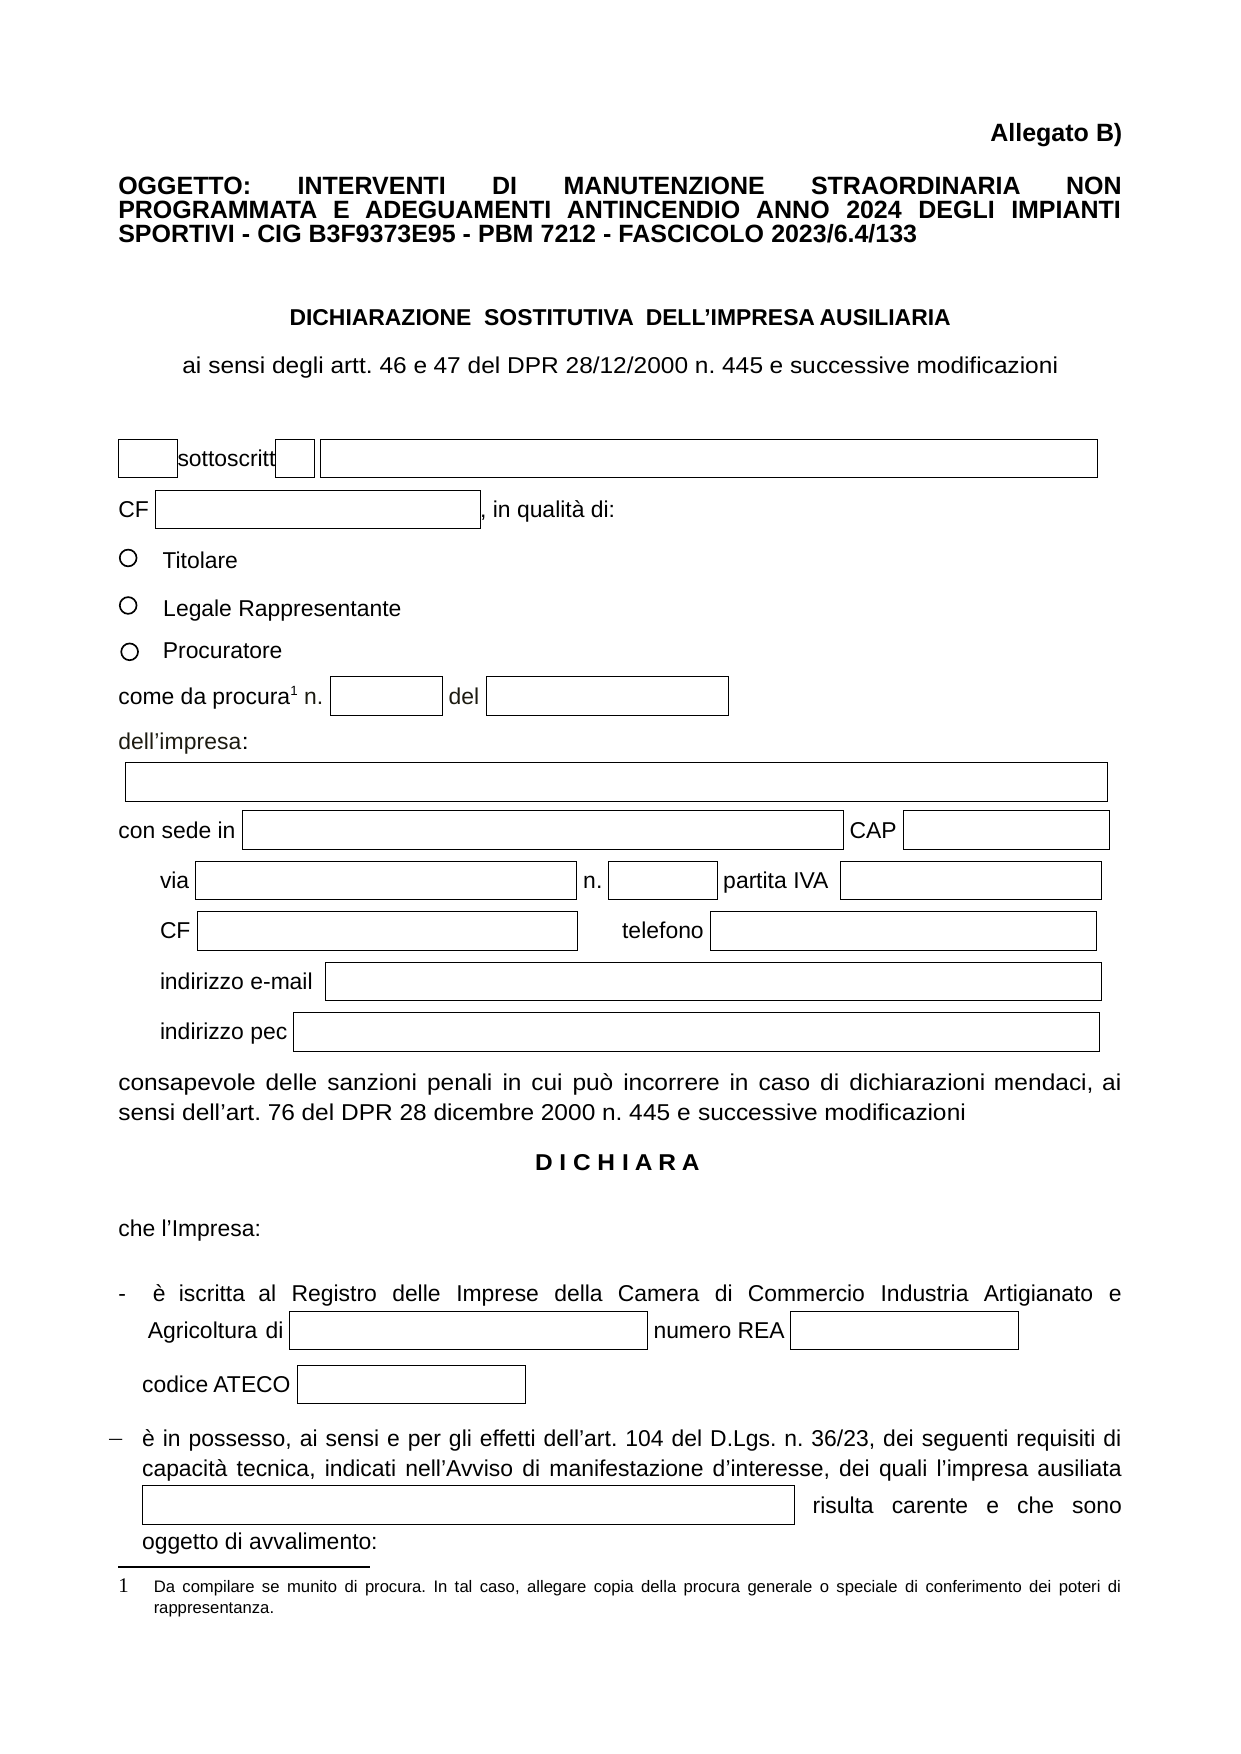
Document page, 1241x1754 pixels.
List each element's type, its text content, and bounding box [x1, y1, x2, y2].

text [1110, 810, 1122, 849]
list codice ATECO [118, 1365, 297, 1403]
text CF [118, 911, 197, 950]
text [1100, 1012, 1122, 1051]
text [1102, 962, 1122, 1000]
text [1098, 439, 1122, 477]
text CAP [844, 810, 903, 849]
text Da compilare se munito di procura. In tal caso, allegare copia della procura generale o speciale di conferimento dei poteri di rappresentanza. [118, 1573, 1122, 1617]
text consapevole delle sanzioni penali in cui può incorrere in caso di dichiarazioni mendaci, ai sensi dell’art. 76 del DPR 28 dicembre 2000 n. 445 e successive modificazioni [118, 1068, 1122, 1125]
text come da procura n. del [118, 676, 330, 715]
text sottoscritt [178, 439, 275, 477]
text , in qualità di: [481, 490, 1122, 528]
text [1097, 911, 1122, 950]
text indirizzo e-mail [118, 962, 325, 1000]
text OGGETTO: INTERVENTI DI MANUTENZIONE STRAORDINARIA NON PROGRAMMATA E ADEGUAMENTI ANTINCENDIO ANNO 2024 DEGLI IMPIANTI SPORTIVI - CIG B3F9373E95 - PBM 7212 - FASCICOLO 2023/6.4/133 [118, 175, 1122, 247]
text D I C H I A R A [118, 1149, 1116, 1175]
list Allegato B) [118, 118, 1122, 147]
text Procuratore [158, 637, 1122, 664]
text ai sensi degli artt. 46 e 47 del DPR 28/12/2000 n. 445 e successive modificazioni [118, 354, 1122, 378]
text CF [118, 490, 155, 528]
text come da procura n. del [443, 676, 486, 715]
text indirizzo pec [118, 1012, 293, 1051]
text Titolare [118, 547, 1122, 573]
list - è iscritta al Registro delle Imprese della Camera di Commercio Industria Artigianato e Agricoltura di numero REA [118, 1280, 1122, 1349]
list è in possesso, ai sensi e per gli effetti dell’art. 104 del D.Lgs. n. 36/23, dei seguenti requisiti di capacità tecnica, indicati nell’Avviso di manifestazione d’interesse, dei quali l’impresa ausiliata risulta carente e che sono oggetto di avvalimento: [106, 1425, 1122, 1554]
text come da procura n. del [729, 676, 1122, 715]
text Legale Rappresentante [157, 586, 1122, 625]
list [526, 1365, 1122, 1403]
text che l’Impresa: [118, 1214, 1122, 1241]
text con sede in [118, 810, 242, 849]
text partita IVA [718, 861, 840, 899]
text DICHIARAZIONE SOSTITUTIVA DELL’IMPRESA AUSILIARIA [118, 307, 1122, 331]
text dell’impresa: [118, 728, 1122, 754]
text via [118, 861, 195, 899]
text n. [577, 861, 608, 899]
text telefono [578, 911, 710, 950]
text [1102, 861, 1122, 899]
